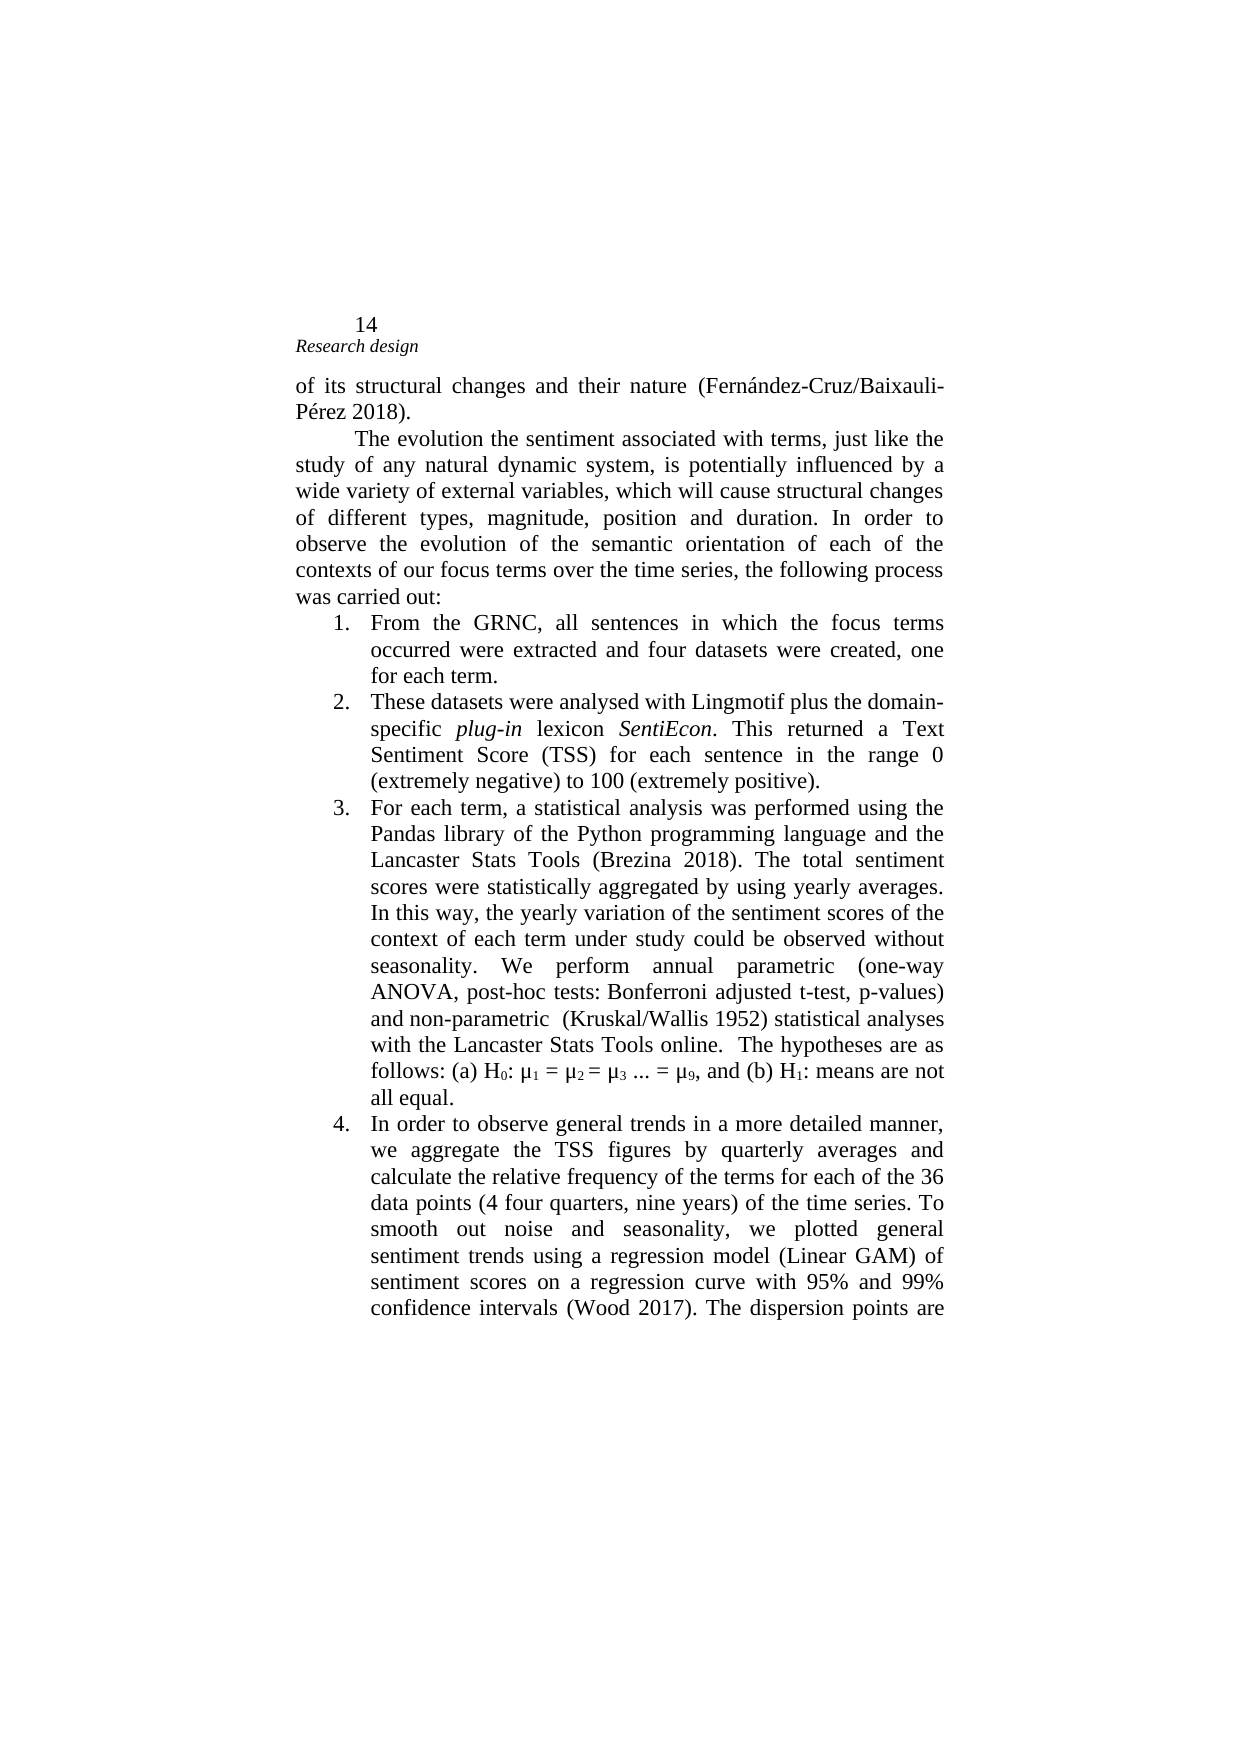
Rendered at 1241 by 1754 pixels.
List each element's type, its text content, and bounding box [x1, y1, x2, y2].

list In order to observe general trends in a more detailed manner, we aggregate the TSS figures by quarterly averages and calculate the relative frequency of the terms for each of the 36 data points (4 four quarters, nine years) of the time series. To smooth out noise and seasonality, we plotted general sentiment trends using a regression model (Linear GAM) of sentiment scores on a regression curve with 95% and 99% confidence intervals (Wood 2017). The dispersion points are [333, 1110, 945, 1321]
text The evolution the sentiment associated with terms, just like the study of any natural dynamic system, is potentially influenced by a wide variety of external variables, which will cause structural changes of different types, magnitude, position and duration. In order to observe the evolution of the semantic orientation of each of the contexts of our focus terms over the time series, the following process was carried out: [295, 425, 945, 609]
list From the GRNC, all sentences in which the focus terms occurred were extracted and four datasets were created, one for each term. [333, 609, 945, 688]
list For each term, a statistical analysis was performed using the Pandas library of the Python programming language and the Lancaster Stats Tools (Brezina 2018). The total sentiment scores were statistically aggregated by using yearly averages. In this way, the yearly variation of the sentiment scores of the context of each term under study could be observed without seasonality. We perform annual parametric (one-way ANOVA, post-hoc tests: Bonferroni adjusted t-test, p-values) and non-parametric (Kruskal/Wallis 1952) statistical analyses with the Lancaster Stats Tools online. The hypotheses are as follows: (a) H0: μ1 = μ2 = μ3 ... = μ9, and (b) H1: means are not all equal. [333, 794, 945, 1110]
list These datasets were analysed with Lingmotif plus the domain-specific plug-in lexicon SentiEcon. This returned a Text Sentiment Score (TSS) for each sentence in the range 0 (extremely negative) to 100 (extremely positive). [333, 688, 945, 794]
text of its structural changes and their nature (Fernández-Cruz/Baixauli-Pérez 2018). [295, 372, 945, 425]
